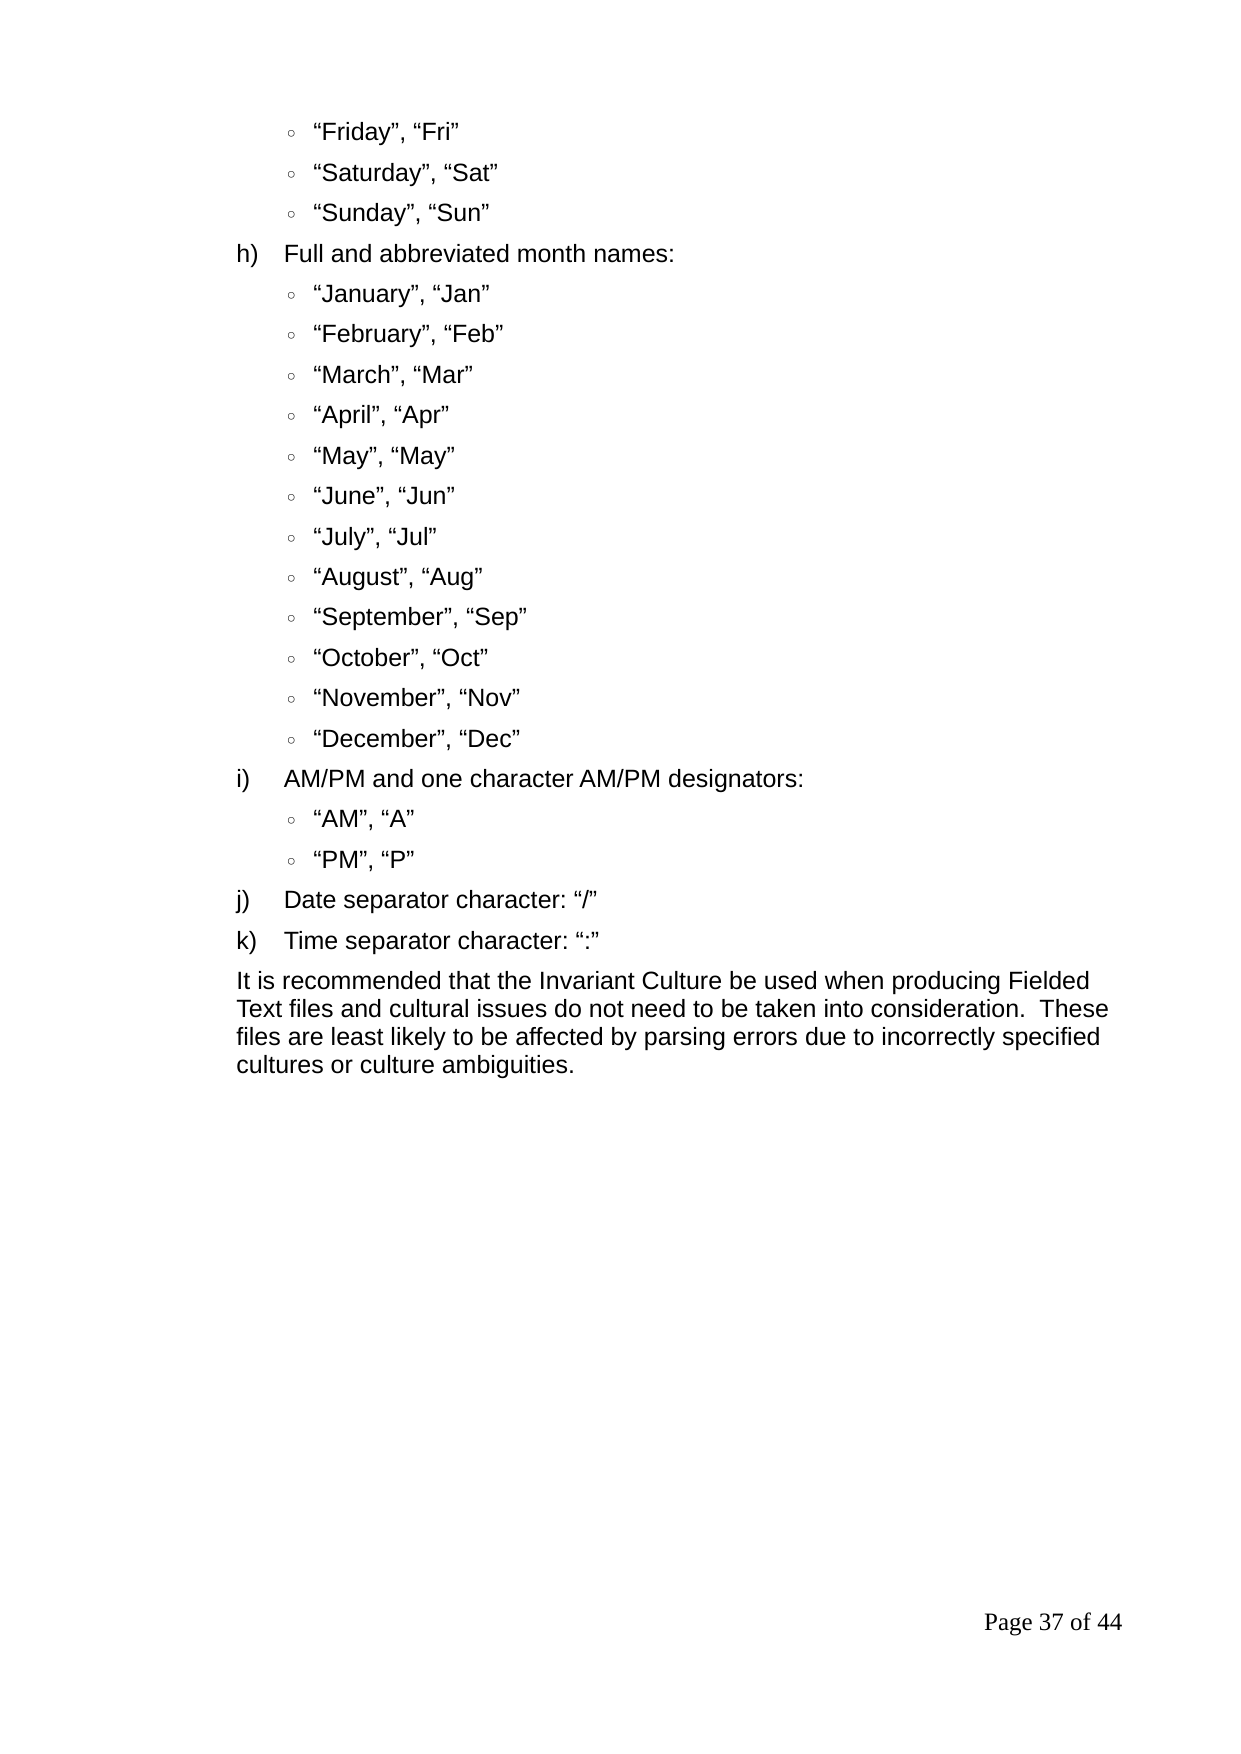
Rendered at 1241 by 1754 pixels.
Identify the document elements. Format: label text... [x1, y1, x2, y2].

list “AM”, “A” [283, 805, 1122, 833]
list “Sunday”, “Sun” [283, 199, 1122, 227]
list “February”, “Feb” [283, 320, 1122, 348]
list “November”, “Nov” [283, 684, 1122, 712]
list “June”, “Jun” [283, 482, 1122, 510]
list “April”, “Apr” [283, 401, 1122, 429]
list “October”, “Oct” [283, 643, 1122, 671]
list AM/PM and one character AM/PM designators: [236, 765, 1122, 793]
text It is recommended that the Invariant Culture be used when producing Fielded Text files and cultural issues do not need to be taken into consideration. These files are least likely to be affected by parsing errors due to incorrectly specified cultures or culture ambiguities. [236, 967, 1122, 1078]
list Date separator character: “/” [236, 886, 1122, 914]
list “May”, “May” [283, 441, 1122, 469]
list “PM”, “P” [283, 846, 1122, 873]
list “Friday”, “Fri” [283, 118, 1122, 146]
list “January”, “Jan” [283, 280, 1122, 308]
list “August”, “Aug” [283, 563, 1122, 591]
list “Saturday”, “Sat” [283, 158, 1122, 186]
list Time separator character: “:” [236, 926, 1122, 954]
list “December”, “Dec” [283, 724, 1122, 752]
list “March”, “Mar” [283, 361, 1122, 388]
list Full and abbreviated month names: [236, 239, 1122, 267]
list “July”, “Jul” [283, 522, 1122, 550]
list “September”, “Sep” [283, 603, 1122, 631]
